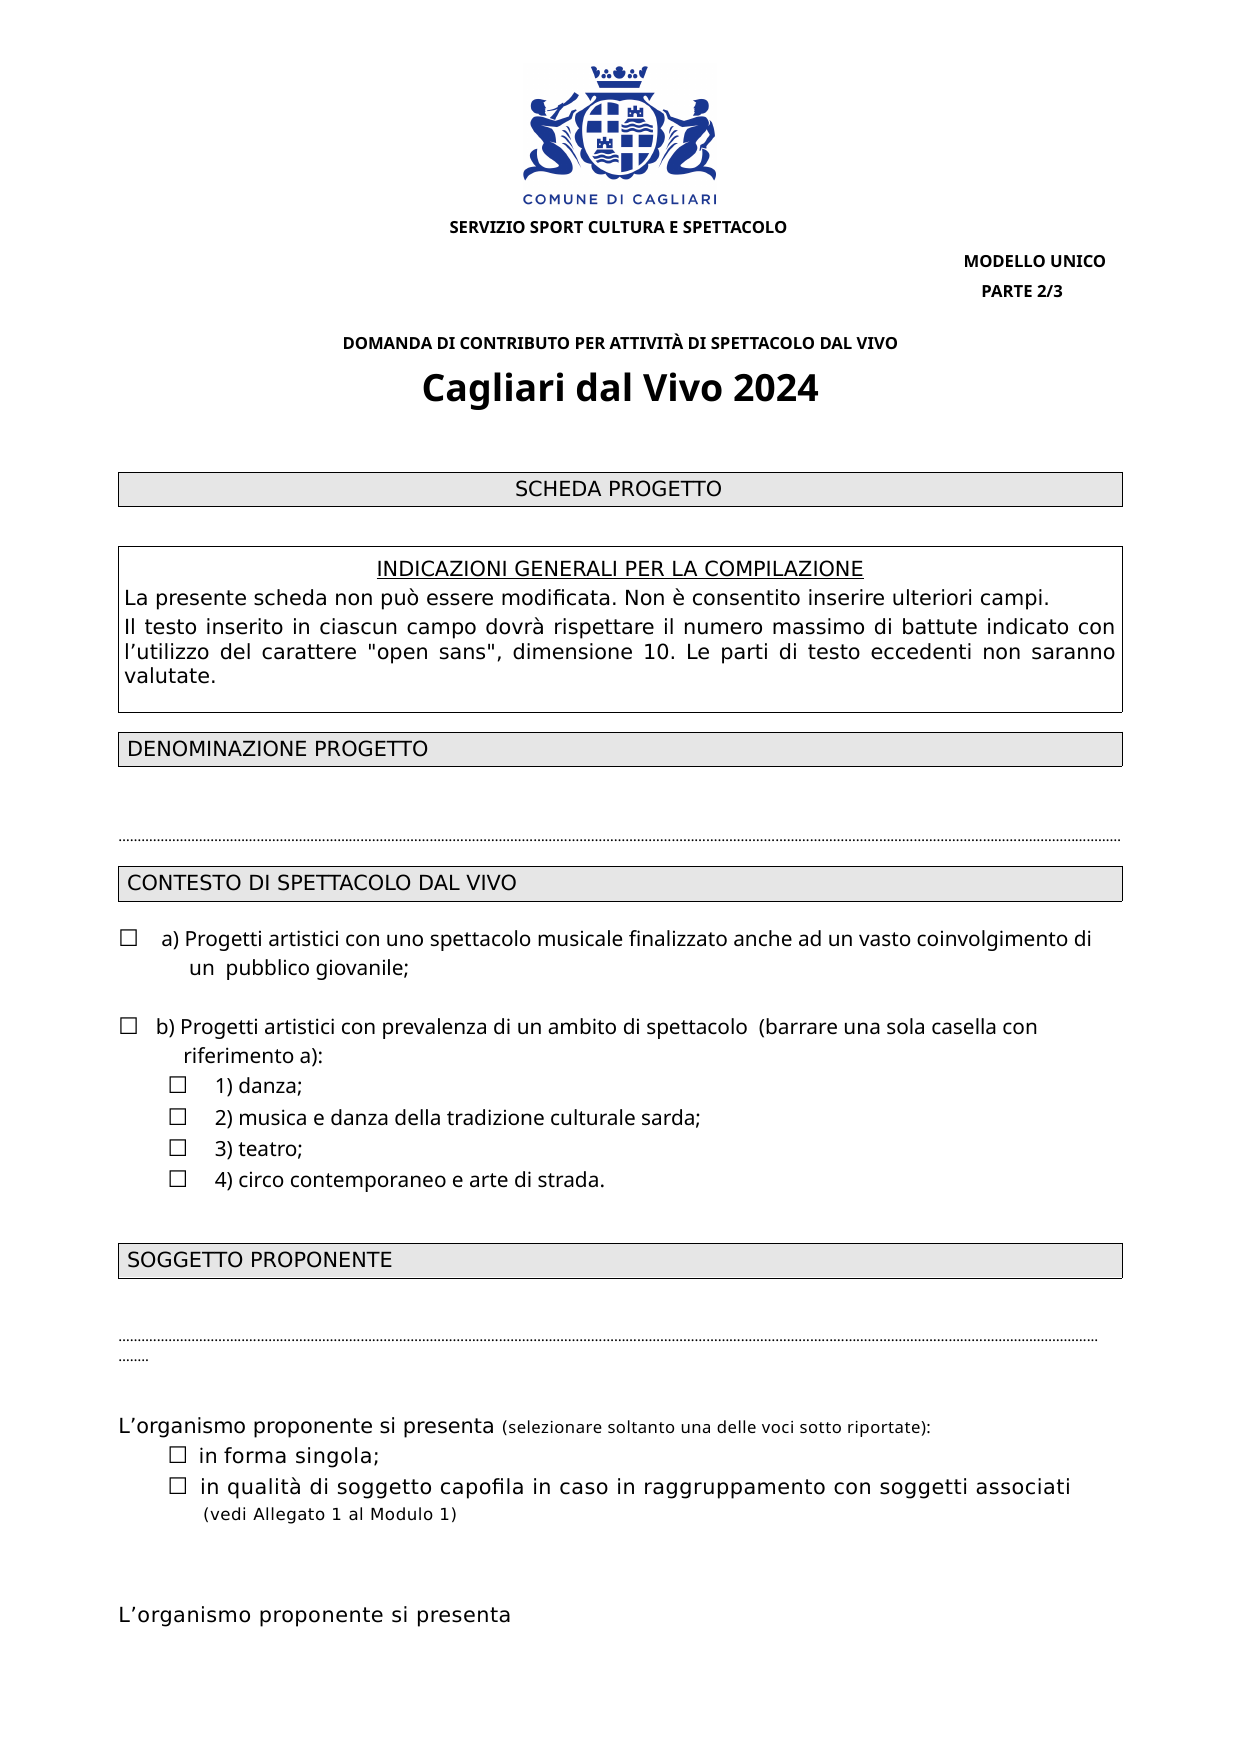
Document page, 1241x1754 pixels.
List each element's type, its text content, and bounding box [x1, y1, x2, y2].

list L’organismo proponente si presenta [118, 1603, 1122, 1627]
text MODELLO UNICO [118, 247, 1122, 273]
picture [522, 63, 718, 207]
subtitle SERVIZIO SPORT CULTURA E SPETTACOLO [118, 118, 1122, 240]
list b) Progetti artistici con prevalenza di un ambito di spettacolo (barrare una sola casella con riferimento a): [118, 1009, 1122, 1069]
list 1) danza; [167, 1069, 1122, 1101]
list (vedi Allegato 1 al Modulo 1) [167, 1501, 1122, 1526]
list in qualità di soggetto capofila in caso in raggruppamento con soggetti associati [167, 1470, 1122, 1501]
table_header SCHEDA PROGETTO [119, 473, 1122, 506]
list 4) circo contemporaneo e arte di strada. [167, 1163, 1122, 1194]
list a) Progetti artistici con uno spettacolo musicale finalizzato anche ad un vasto coinvolgimento di un pubblico giovanile; [118, 921, 1122, 981]
text …………………………………………………………………………………………………………………………………………………………………………………………………………………………...………… [118, 826, 1122, 846]
list in forma singola; [167, 1439, 1122, 1470]
table_header DENOMINAZIONE PROGETTO [119, 733, 1122, 766]
list L’organismo proponente si presenta (selezionare soltanto una delle voci sotto riportate): [118, 1414, 1122, 1439]
text Cagliari dal Vivo 2024 [118, 361, 1122, 412]
table_header SOGGETTO PROPONENTE [119, 1244, 1122, 1277]
table_header CONTESTO DI SPETTACOLO DAL VIVO [119, 867, 1122, 901]
list 2) musica e danza della tradizione culturale sarda; [167, 1101, 1122, 1132]
text ……….…………………..……………………………………………………………………………………………………………………………………...…………………………………………………………...…….. [118, 1326, 1122, 1366]
subtitle DOMANDA DI CONTRIBUTO PER ATTIVITÀ DI SPETTACOLO DAL VIVO [118, 332, 1122, 354]
text PARTE 2/3 [118, 280, 1122, 303]
list 3) teatro; [167, 1132, 1122, 1163]
table_header INDICAZIONI GENERALI PER LA COMPILAZIONE La presente scheda non può essere modificata. Non è consentito inserire ulteriori campi. Il testo inserito in ciascun campo dovrà rispettare il numero massimo di battute indicato con l’utilizzo del carattere "open sans", dimensione 10. Le parti di testo eccedenti non saranno valutate. [119, 547, 1122, 712]
